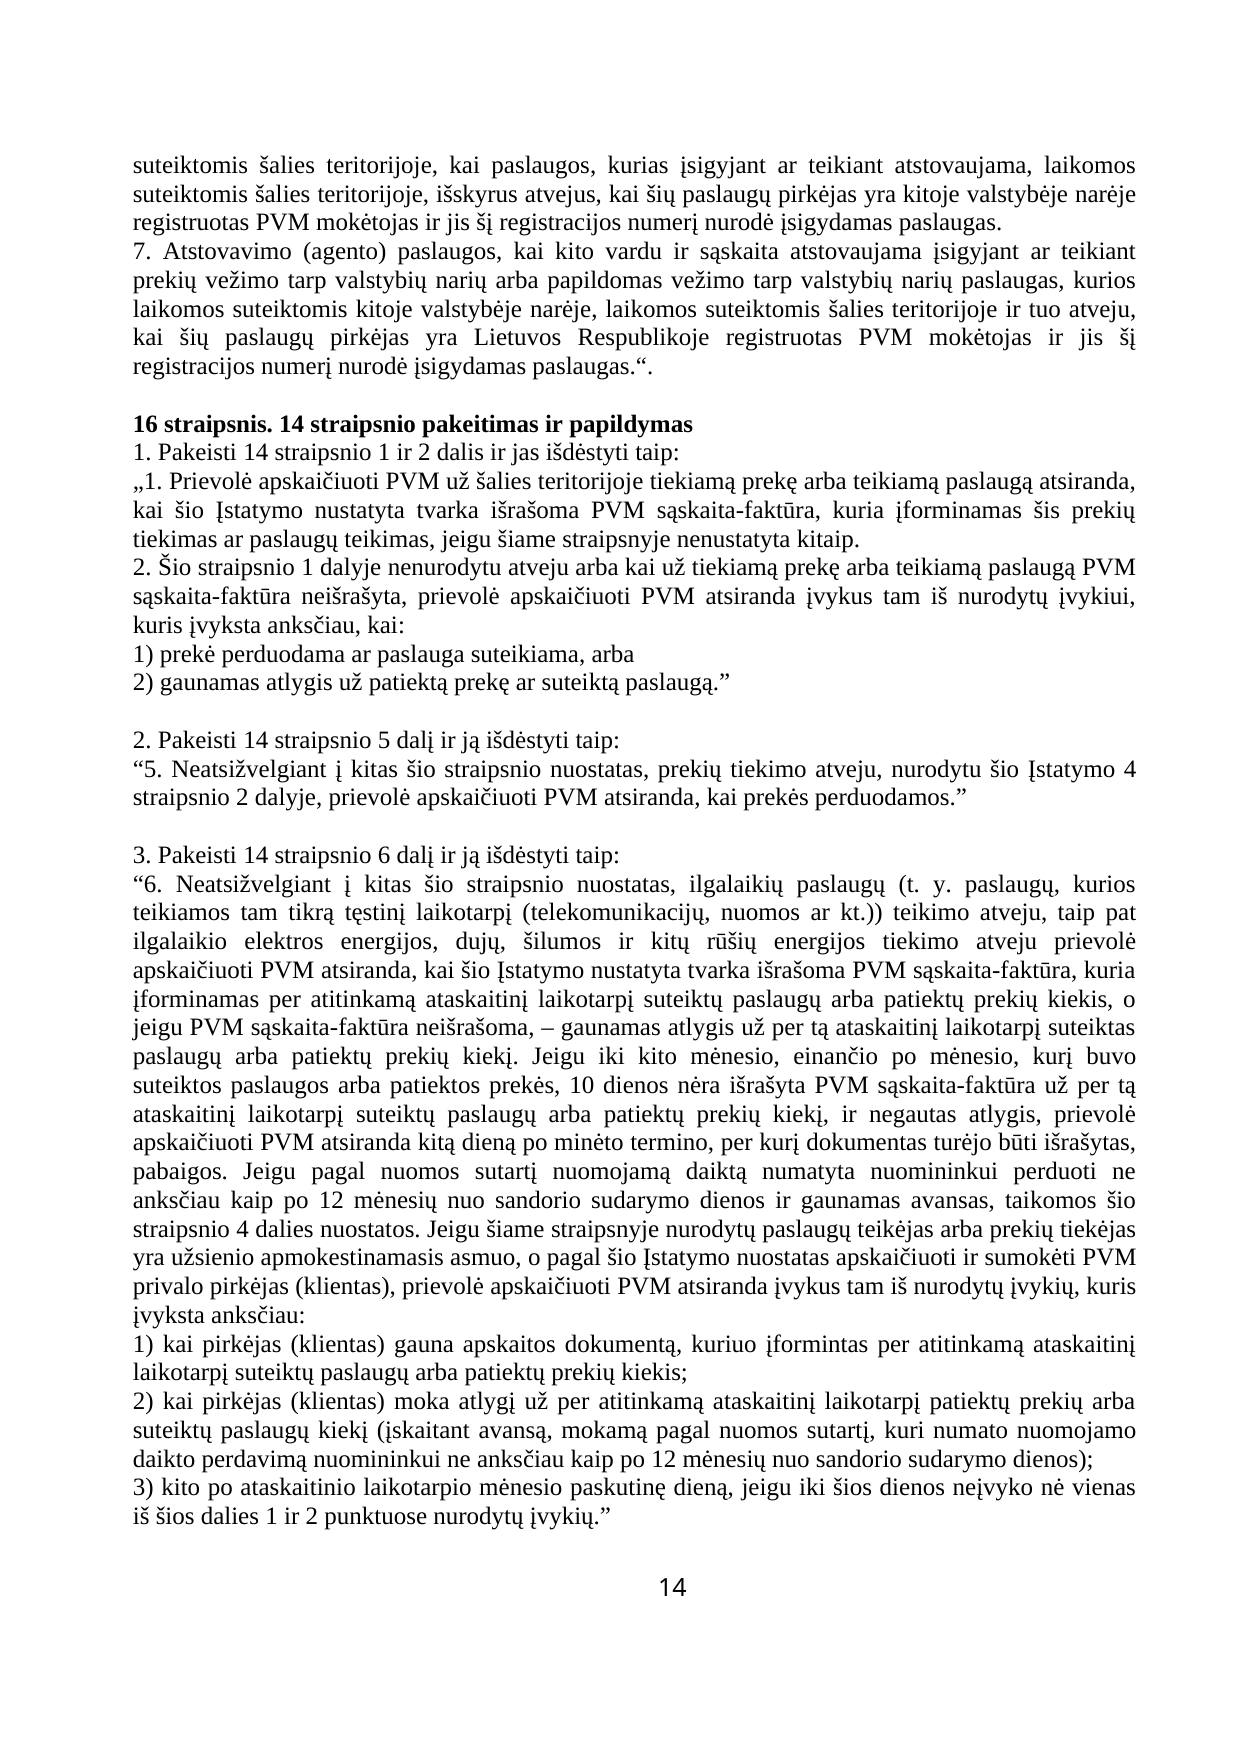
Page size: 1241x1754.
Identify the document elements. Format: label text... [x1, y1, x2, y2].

text 1) prekė perduodama ar paslauga suteikiama, arba [133, 639, 1137, 667]
text “6. Neatsižvelgiant į kitas šio straipsnio nuostatas, ilgalaikių paslaugų (t. y. paslaugų, kurios teikiamos tam tikrą tęstinį laikotarpį (telekomunikacijų, nuomos ar kt.)) teikimo atveju, taip pat ilgalaikio elektros energijos, dujų, šilumos ir kitų rūšių energijos tiekimo atveju prievolė apskaičiuoti PVM atsiranda, kai šio Įstatymo nustatyta tvarka išrašoma PVM sąskaita-faktūra, kuria įforminamas per atitinkamą ataskaitinį laikotarpį suteiktų paslaugų arba patiektų prekių kiekis, o jeigu PVM sąskaita-faktūra neišrašoma, – gaunamas atlygis už per tą ataskaitinį laikotarpį suteiktas paslaugų arba patiektų prekių kiekį. Jeigu iki kito mėnesio, einančio po mėnesio, kurį buvo suteiktos paslaugos arba patiektos prekės, 10 dienos nėra išrašyta PVM sąskaita-faktūra už per tą ataskaitinį laikotarpį suteiktų paslaugų arba patiektų prekių kiekį, ir negautas atlygis, prievolė apskaičiuoti PVM atsiranda kitą dieną po minėto termino, per kurį dokumentas turėjo būti išrašytas, pabaigos. Jeigu pagal nuomos sutartį nuomojamą daiktą numatyta nuomininkui perduoti ne anksčiau kaip po 12 mėnesių nuo sandorio sudarymo dienos ir gaunamas avansas, taikomos šio straipsnio 4 dalies nuostatos. Jeigu šiame straipsnyje nurodytų paslaugų teikėjas arba prekių tiekėjas yra užsienio apmokestinamasis asmuo, o pagal šio Įstatymo nuostatas apskaičiuoti ir sumokėti PVM privalo pirkėjas (klientas), prievolė apskaičiuoti PVM atsiranda įvykus tam iš nurodytų įvykių, kuris įvyksta anksčiau: [133, 869, 1137, 1329]
text “5. Neatsižvelgiant į kitas šio straipsnio nuostatas, prekių tiekimo atveju, nurodytu šio Įstatymo 4 straipsnio 2 dalyje, prievolė apskaičiuoti PVM atsiranda, kai prekės perduodamos.” [133, 754, 1137, 811]
text 2. Pakeisti 14 straipsnio 5 dalį ir ją išdėstyti taip: [133, 725, 1137, 754]
text 1. Pakeisti 14 straipsnio 1 ir 2 dalis ir jas išdėstyti taip: [133, 437, 1137, 466]
text 16 straipsnis. 14 straipsnio pakeitimas ir papildymas [133, 409, 1137, 437]
text 2. Šio straipsnio 1 dalyje nenurodytu atveju arba kai už tiekiamą prekę arba teikiamą paslaugą PVM sąskaita-faktūra neišrašyta, prievolė apskaičiuoti PVM atsiranda įvykus tam iš nurodytų įvykiui, kuris įvyksta anksčiau, kai: [133, 552, 1137, 639]
text „1. Prievolė apskaičiuoti PVM už šalies teritorijoje tiekiamą prekę arba teikiamą paslaugą atsiranda, kai šio Įstatymo nustatyta tvarka išrašoma PVM sąskaita-faktūra, kuria įforminamas šis prekių tiekimas ar paslaugų teikimas, jeigu šiame straipsnyje nenustatyta kitaip. [133, 466, 1137, 552]
text suteiktomis šalies teritorijoje, kai paslaugos, kurias įsigyjant ar teikiant atstovaujama, laikomos suteiktomis šalies teritorijoje, išskyrus atvejus, kai šių paslaugų pirkėjas yra kitoje valstybėje narėje registruotas PVM mokėtojas ir jis šį registracijos numerį nurodė įsigydamas paslaugas. [133, 150, 1137, 236]
text 2) kai pirkėjas (klientas) moka atlygį už per atitinkamą ataskaitinį laikotarpį patiektų prekių arba suteiktų paslaugų kiekį (įskaitant avansą, mokamą pagal nuomos sutartį, kuri numato nuomojamo daikto perdavimą nuomininkui ne anksčiau kaip po 12 mėnesių nuo sandorio sudarymo dienos); [133, 1386, 1137, 1472]
text 3. Pakeisti 14 straipsnio 6 dalį ir ją išdėstyti taip: [133, 840, 1137, 869]
text 7. Atstovavimo (agento) paslaugos, kai kito vardu ir sąskaita atstovaujama įsigyjant ar teikiant prekių vežimo tarp valstybių narių arba papildomas vežimo tarp valstybių narių paslaugas, kurios laikomos suteiktomis kitoje valstybėje narėje, laikomos suteiktomis šalies teritorijoje ir tuo atveju, kai šių paslaugų pirkėjas yra Lietuvos Respublikoje registruotas PVM mokėtojas ir jis šį registracijos numerį nurodė įsigydamas paslaugas.“. [133, 236, 1137, 380]
text 2) gaunamas atlygis už patiektą prekę ar suteiktą paslaugą.” [133, 667, 1137, 696]
text 1) kai pirkėjas (klientas) gauna apskaitos dokumentą, kuriuo įformintas per atitinkamą ataskaitinį laikotarpį suteiktų paslaugų arba patiektų prekių kiekis; [133, 1329, 1137, 1386]
text 3) kito po ataskaitinio laikotarpio mėnesio paskutinę dieną, jeigu iki šios dienos neįvyko nė vienas iš šios dalies 1 ir 2 punktuose nurodytų įvykių.” [133, 1472, 1137, 1530]
